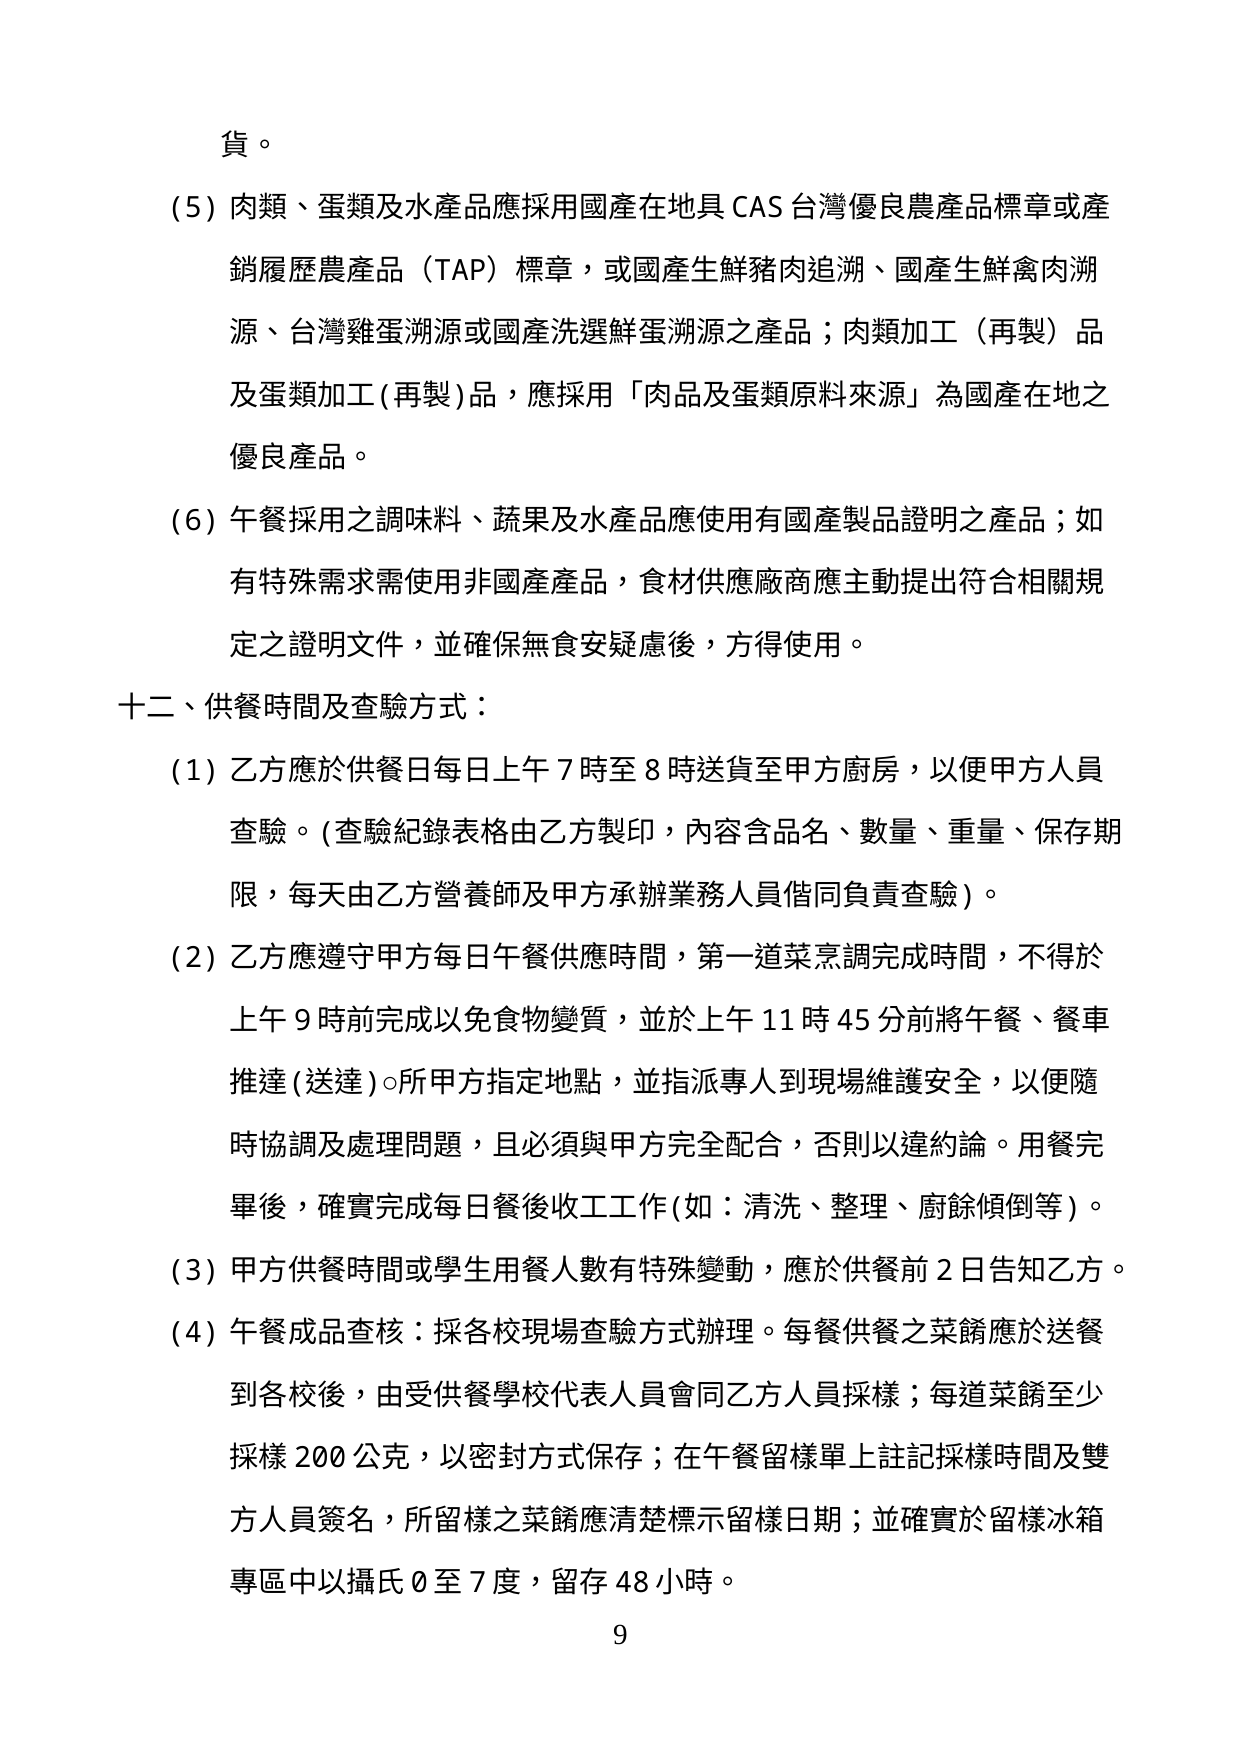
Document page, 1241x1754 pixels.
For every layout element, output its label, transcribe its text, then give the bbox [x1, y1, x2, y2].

list 甲方供餐時間或學生用餐人數有特殊變動，應於供餐前2日告知乙方。 [167, 1226, 1123, 1288]
list 乙方應於供餐日每日上午7時至8時送貨至甲方廚房，以便甲方人員查驗。(查驗紀錄表格由乙方製印，內容含品名、數量、重量、保存期限，每天由乙方營養師及甲方承辦業務人員偕同負責查驗)。 [167, 726, 1123, 913]
list 肉類、蛋類及水產品應採用國產在地具CAS台灣優良農產品標章或產銷履歷農產品（TAP）標章，或國產生鮮豬肉追溯、國產生鮮禽肉溯源、台灣雞蛋溯源或國產洗選鮮蛋溯源之產品；肉類加工（再製）品及蛋類加工(再製)品，應採用「肉品及蛋類原料來源」為國產在地之優良產品。 [167, 163, 1123, 476]
text 貨。 [220, 101, 1123, 163]
list 午餐採用之調味料、蔬果及水產品應使用有國產製品證明之產品；如有特殊需求需使用非國產產品，食材供應廠商應主動提出符合相關規定之證明文件，並確保無食安疑慮後，方得使用。 [167, 476, 1123, 663]
list 午餐成品查核：採各校現場查驗方式辦理。每餐供餐之菜餚應於送餐到各校後，由受供餐學校代表人員會同乙方人員採樣；每道菜餚至少採樣200公克，以密封方式保存；在午餐留樣單上註記採樣時間及雙方人員簽名，所留樣之菜餚應清楚標示留樣日期；並確實於留樣冰箱專區中以攝氏0至7度，留存48小時。 [167, 1288, 1123, 1601]
text 十二、供餐時間及查驗方式： [117, 663, 1123, 726]
list 乙方應遵守甲方每日午餐供應時間，第一道菜烹調完成時間，不得於上午9時前完成以免食物變質，並於上午11時45分前將午餐、餐車推達(送達)○所甲方指定地點，並指派專人到現場維護安全，以便隨時協調及處理問題，且必須與甲方完全配合，否則以違約論。用餐完畢後，確實完成每日餐後收工工作(如：清洗、整理、廚餘傾倒等)。 [167, 913, 1123, 1226]
